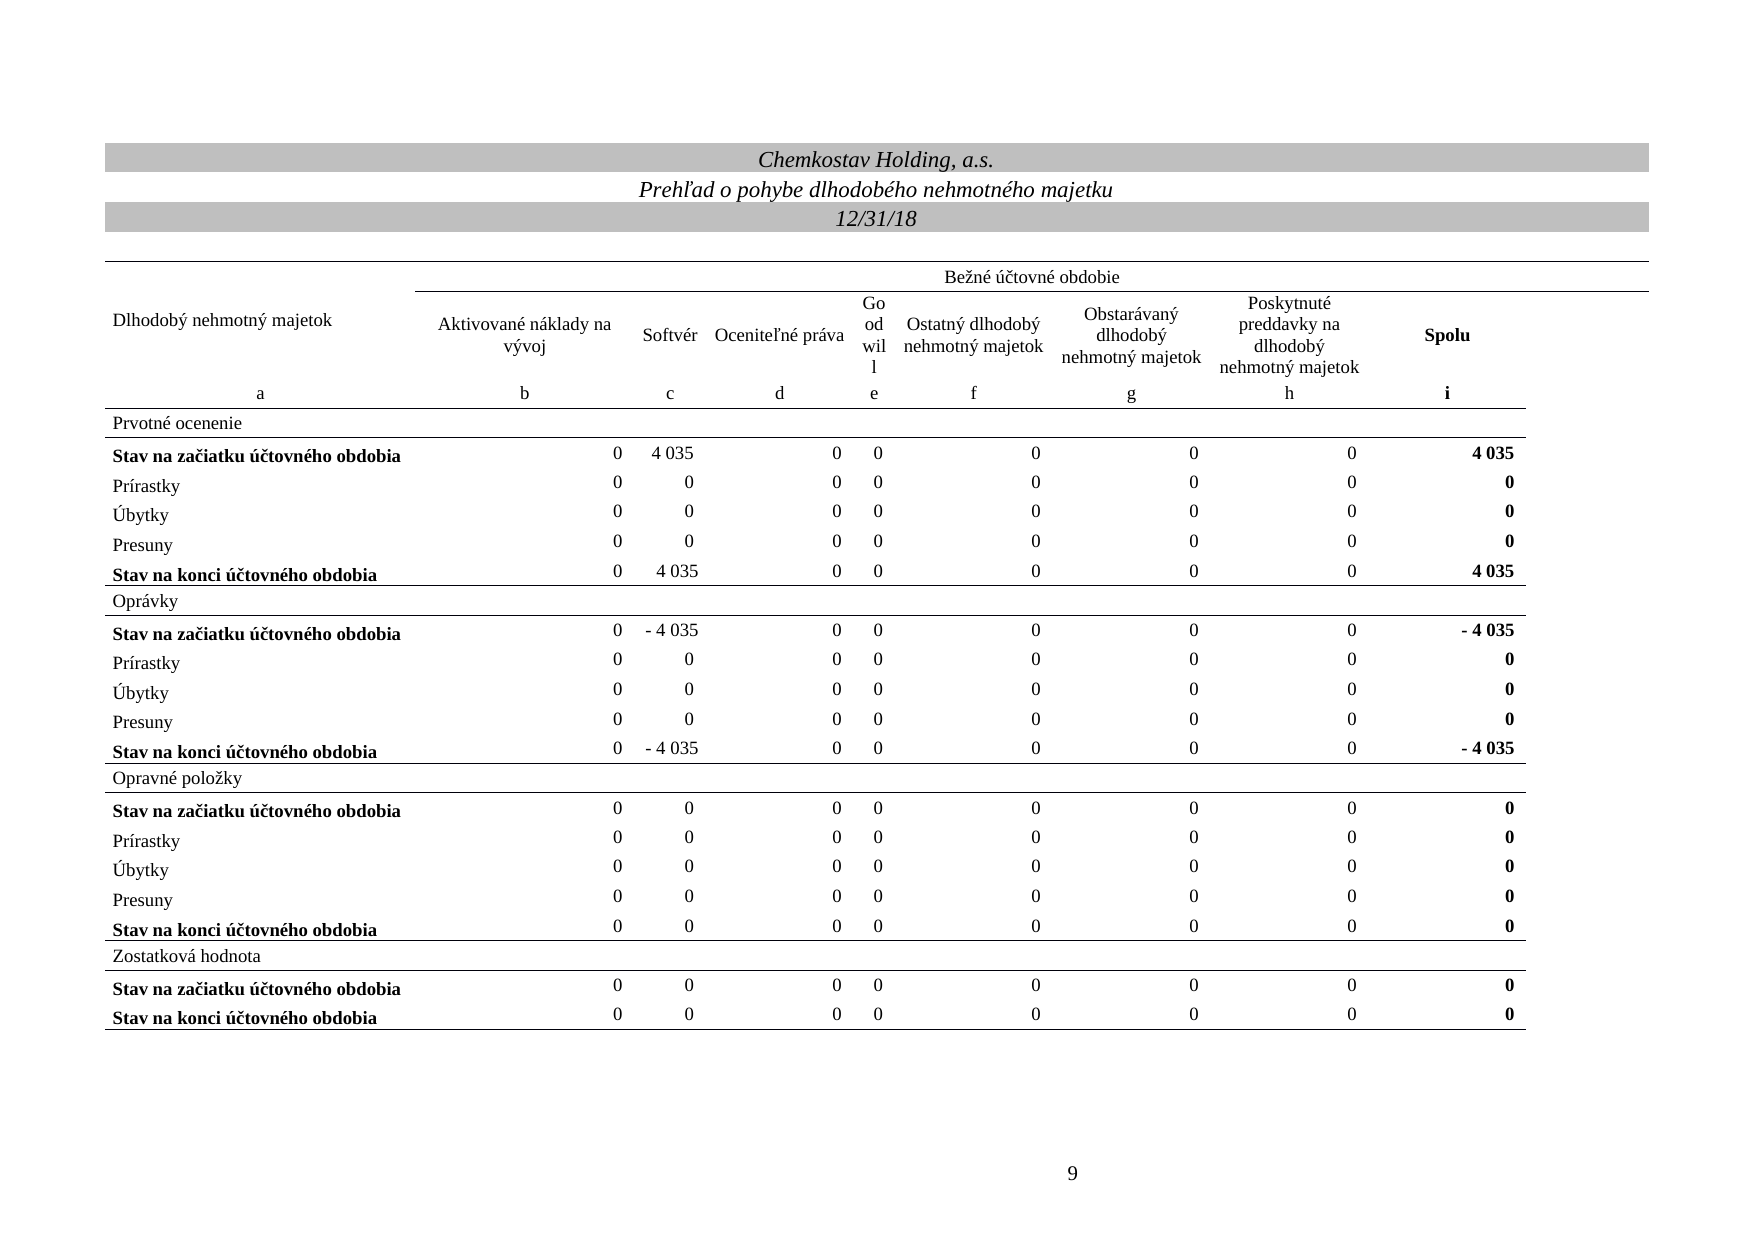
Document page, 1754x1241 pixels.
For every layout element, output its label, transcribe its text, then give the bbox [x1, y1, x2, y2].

table_cell [706, 1030, 853, 1058]
table_cell i [1368, 378, 1526, 408]
table_cell [1526, 822, 1649, 851]
table_cell 0 [853, 556, 894, 585]
table_cell Aktivované náklady na vývoj [415, 292, 634, 378]
table_cell Oprávky [105, 586, 415, 615]
table_cell 0 [1210, 733, 1368, 763]
table_cell 0 [1210, 822, 1368, 851]
table_cell 0 [895, 438, 1052, 467]
table_cell f [895, 378, 1052, 408]
table_cell 0 [895, 999, 1052, 1029]
table_cell [415, 1059, 634, 1088]
table_cell 0 [634, 526, 706, 556]
table_cell b [415, 378, 634, 408]
table_cell 0 [415, 999, 634, 1029]
table_cell 0 [706, 793, 853, 822]
table_cell Obstarávaný dlhodobý nehmotný majetok [1053, 292, 1210, 378]
table_cell 0 [895, 851, 1052, 881]
table_cell [853, 232, 894, 261]
table_cell [895, 1059, 1052, 1088]
table_cell 0 [706, 526, 853, 556]
table_cell [634, 1059, 706, 1088]
table_cell 0 [895, 971, 1052, 999]
table_cell [1526, 556, 1649, 585]
table_cell 0 [1210, 911, 1368, 940]
table_cell 0 [1053, 674, 1210, 703]
table_cell [634, 586, 706, 615]
table_cell [1526, 999, 1649, 1029]
table_cell 0 [853, 616, 894, 644]
table_cell 0 [853, 881, 894, 911]
table_cell 0 [706, 644, 853, 674]
table_cell 0 [706, 496, 853, 526]
table_cell 0 [1368, 644, 1526, 674]
table_cell 0 [415, 644, 634, 674]
table_cell [706, 941, 853, 970]
table_cell [1368, 1030, 1526, 1058]
table_cell [634, 409, 706, 437]
table_cell c [634, 378, 706, 408]
table_cell 0 [634, 822, 706, 851]
table_cell [1210, 232, 1368, 261]
table_cell Stav na začiatku účtovného obdobia [105, 793, 415, 822]
table_cell 0 [1368, 851, 1526, 881]
table_cell 0 [1210, 851, 1368, 881]
table_cell 0 [415, 496, 634, 526]
table_cell 0 [1368, 496, 1526, 526]
table_cell 0 [895, 526, 1052, 556]
table_cell [1526, 526, 1649, 556]
table_cell 0 [853, 822, 894, 851]
table_cell 0 [895, 644, 1052, 674]
table_cell h [1210, 378, 1368, 408]
table_cell g [1053, 378, 1210, 408]
table_cell [1526, 792, 1649, 822]
table_cell 0 [1368, 999, 1526, 1029]
table_cell [1368, 409, 1526, 437]
table_cell Prehľad o pohybe dlhodobého nehmotného majetku [105, 173, 1649, 202]
table_cell 0 [853, 467, 894, 496]
table_cell 0 [415, 704, 634, 733]
table_cell a [105, 378, 415, 408]
table_cell [1526, 232, 1649, 261]
table_cell 0 [634, 851, 706, 881]
table_cell 0 [415, 911, 634, 940]
table_header Chemkostav Holding, a.s. [105, 143, 1649, 172]
table_cell 0 [1053, 971, 1210, 999]
table_cell e [853, 378, 894, 408]
table_cell [1526, 378, 1649, 408]
table_cell [105, 232, 415, 261]
table_cell [853, 1030, 894, 1058]
table_cell d [706, 378, 853, 408]
table_cell 0 [706, 971, 853, 999]
table_cell [415, 232, 634, 261]
table_cell [853, 586, 894, 615]
table_cell 0 [706, 467, 853, 496]
table_cell Poskytnuté preddavky na dlhodobý nehmotný majetok [1210, 292, 1368, 378]
table_cell 0 [706, 704, 853, 733]
table_cell 0 [895, 733, 1052, 763]
table_cell Presuny [105, 881, 415, 911]
table_cell 0 [1210, 999, 1368, 1029]
table_cell [706, 1059, 853, 1088]
table_cell 0 [853, 999, 894, 1029]
table_cell Úbytky [105, 496, 415, 526]
table_cell [634, 764, 706, 792]
table_cell 0 [1053, 822, 1210, 851]
table_cell [706, 586, 853, 615]
table_cell [1526, 437, 1649, 467]
table_cell Stav na začiatku účtovného obdobia [105, 438, 415, 467]
table_cell 0 [1210, 881, 1368, 911]
table_cell - 4 035 [1368, 616, 1526, 644]
table_cell 0 [895, 881, 1052, 911]
table_cell 0 [1368, 704, 1526, 733]
table_cell [1368, 764, 1526, 792]
table_cell Oceniteľné práva [706, 292, 853, 378]
table_cell 0 [1210, 616, 1368, 644]
table_cell - 4 035 [634, 616, 706, 644]
table_cell Stav na konci účtovného obdobia [105, 999, 415, 1029]
table_cell Goodwill [853, 292, 894, 378]
table_cell 0 [1053, 438, 1210, 467]
table_cell 0 [1210, 971, 1368, 999]
table_cell [1210, 586, 1368, 615]
table_cell [706, 409, 853, 437]
table_cell 0 [853, 644, 894, 674]
table_cell 0 [634, 881, 706, 911]
table_cell 0 [415, 526, 634, 556]
table_cell 0 [634, 971, 706, 999]
table_cell 0 [1368, 881, 1526, 911]
table_cell 0 [853, 793, 894, 822]
table_cell - 4 035 [634, 733, 706, 763]
table_cell 0 [415, 851, 634, 881]
table_cell [105, 1030, 415, 1058]
table_cell 0 [706, 438, 853, 467]
table_cell [1368, 586, 1526, 615]
table_cell 0 [706, 674, 853, 703]
table_cell Zostatková hodnota [105, 941, 415, 970]
table_cell 0 [1368, 822, 1526, 851]
table_cell 31.12.18 [105, 202, 1649, 232]
table_cell [415, 1030, 634, 1058]
table_cell [1053, 409, 1210, 437]
table_cell [1368, 232, 1526, 261]
table_cell [634, 232, 706, 261]
table_cell 0 [1368, 971, 1526, 999]
table_cell 0 [1053, 881, 1210, 911]
table_cell [1526, 674, 1649, 703]
table_cell Ostatný dlhodobý nehmotný majetok [895, 292, 1052, 378]
table_cell 0 [853, 911, 894, 940]
table_cell [1210, 409, 1368, 437]
table_cell 0 [895, 911, 1052, 940]
table_cell 0 [634, 644, 706, 674]
table_cell 0 [895, 704, 1052, 733]
table_cell 0 [1053, 999, 1210, 1029]
table_cell [1210, 1030, 1368, 1058]
table_cell 0 [1210, 496, 1368, 526]
table_cell [1526, 1029, 1649, 1058]
table_cell 0 [415, 971, 634, 999]
table_cell 0 [895, 467, 1052, 496]
table_cell 0 [1210, 438, 1368, 467]
table_cell [415, 941, 634, 970]
table_cell 0 [1053, 496, 1210, 526]
table_cell [415, 409, 634, 437]
table_cell 0 [853, 971, 894, 999]
table_cell 0 [853, 674, 894, 703]
table_cell [853, 941, 894, 970]
table_cell 0 [1210, 526, 1368, 556]
table_cell [1053, 941, 1210, 970]
table_cell 0 [1368, 911, 1526, 940]
table_cell Presuny [105, 704, 415, 733]
table_cell [1526, 585, 1649, 615]
table_cell [1526, 940, 1649, 970]
table_cell [1526, 644, 1649, 674]
table_cell 0 [853, 851, 894, 881]
table_cell Stav na začiatku účtovného obdobia [105, 971, 415, 999]
table_cell 0 [1053, 644, 1210, 674]
table_cell 0 [415, 733, 634, 763]
table_cell [1368, 941, 1526, 970]
table_cell [706, 232, 853, 261]
table_cell 0 [706, 733, 853, 763]
table_cell [706, 764, 853, 792]
table_cell [634, 1030, 706, 1058]
table_cell 0 [706, 881, 853, 911]
table_cell [1526, 851, 1649, 881]
table_cell 0 [415, 616, 634, 644]
table_cell [895, 409, 1052, 437]
table_cell [1368, 1059, 1526, 1088]
table_cell 0 [1210, 467, 1368, 496]
table_cell [895, 1030, 1052, 1058]
table_cell 4 035 [634, 556, 706, 585]
table_cell 0 [1368, 793, 1526, 822]
table_cell [1053, 586, 1210, 615]
table_cell [895, 232, 1052, 261]
table_cell [1210, 941, 1368, 970]
table_cell Softvér [634, 292, 706, 378]
table_cell Stav na konci účtovného obdobia [105, 911, 415, 940]
table_cell 0 [895, 793, 1052, 822]
table_cell [1210, 764, 1368, 792]
table_cell 0 [1210, 704, 1368, 733]
table_cell 0 [895, 496, 1052, 526]
table_cell 0 [634, 674, 706, 703]
table_cell [1526, 763, 1649, 792]
table_cell [1526, 292, 1649, 378]
table_cell 0 [1210, 644, 1368, 674]
table_cell 0 [706, 911, 853, 940]
table_cell Úbytky [105, 674, 415, 703]
table_cell 0 [1053, 733, 1210, 763]
table_cell [1526, 1059, 1649, 1088]
table_cell 0 [1053, 616, 1210, 644]
table_cell 0 [415, 822, 634, 851]
table_cell 0 [1368, 526, 1526, 556]
table_cell [415, 586, 634, 615]
table_cell [1526, 881, 1649, 911]
table_cell Spolu [1368, 292, 1526, 378]
table_cell [1526, 970, 1649, 999]
table_cell 0 [415, 438, 634, 467]
table_cell 0 [895, 556, 1052, 585]
table_cell 0 [1053, 793, 1210, 822]
table_cell [1053, 764, 1210, 792]
table_cell Stav na konci účtovného obdobia [105, 556, 415, 585]
table_cell Stav na začiatku účtovného obdobia [105, 616, 415, 644]
table_cell [1526, 408, 1649, 437]
table_cell [895, 586, 1052, 615]
table_cell [1526, 467, 1649, 496]
table_cell 0 [415, 674, 634, 703]
table_cell [105, 1059, 415, 1088]
table_cell 0 [895, 616, 1052, 644]
table_cell 0 [706, 616, 853, 644]
table_cell 0 [1053, 467, 1210, 496]
table_cell 0 [895, 822, 1052, 851]
table_cell [853, 1059, 894, 1088]
table_cell 4 035 [634, 438, 706, 467]
table_cell [853, 764, 894, 792]
table_cell 0 [634, 793, 706, 822]
table_cell 0 [706, 851, 853, 881]
table_cell [1526, 911, 1649, 940]
table_cell [1526, 615, 1649, 644]
table_cell [1053, 1030, 1210, 1058]
table_cell Dlhodobý nehmotný majetok [105, 262, 415, 378]
table_cell [1053, 232, 1210, 261]
table_cell [415, 764, 634, 792]
table_cell [1526, 733, 1649, 763]
table_cell Presuny [105, 526, 415, 556]
table_cell 0 [853, 526, 894, 556]
table_cell [895, 764, 1052, 792]
table_cell 4 035 [1368, 556, 1526, 585]
table_cell Prírastky [105, 467, 415, 496]
table_cell 0 [1368, 467, 1526, 496]
table_cell 0 [853, 496, 894, 526]
table_cell 0 [1210, 674, 1368, 703]
table_cell 0 [1210, 556, 1368, 585]
table_cell Bežné účtovné obdobie [415, 262, 1649, 291]
table_cell [634, 941, 706, 970]
table_cell - 4 035 [1368, 733, 1526, 763]
table_cell 0 [634, 496, 706, 526]
table_cell [1210, 1059, 1368, 1088]
table_cell 0 [634, 704, 706, 733]
table_cell Opravné položky [105, 764, 415, 792]
table_cell 0 [706, 822, 853, 851]
table_cell 0 [415, 881, 634, 911]
table_cell Úbytky [105, 851, 415, 881]
table_cell Prírastky [105, 644, 415, 674]
table_cell 0 [1053, 704, 1210, 733]
table_cell 0 [415, 793, 634, 822]
table_cell 0 [634, 467, 706, 496]
table_cell 4 035 [1368, 438, 1526, 467]
table_cell 0 [1210, 793, 1368, 822]
table_cell Prírastky [105, 822, 415, 851]
table_cell [1526, 704, 1649, 733]
table_cell 0 [706, 999, 853, 1029]
table_cell 0 [853, 733, 894, 763]
table_cell [1526, 496, 1649, 526]
table_cell 0 [853, 438, 894, 467]
table_cell 0 [895, 674, 1052, 703]
table_cell 0 [1053, 556, 1210, 585]
table_cell 0 [1053, 526, 1210, 556]
table_cell 0 [1368, 674, 1526, 703]
table_cell 0 [415, 467, 634, 496]
table_cell 0 [415, 556, 634, 585]
table_cell Prvotné ocenenie [105, 409, 415, 437]
table_cell 0 [1053, 911, 1210, 940]
table_cell Stav na konci účtovného obdobia [105, 733, 415, 763]
table_cell 0 [1053, 851, 1210, 881]
table_cell [853, 409, 894, 437]
table_cell [1053, 1059, 1210, 1088]
table_cell [895, 941, 1052, 970]
table_cell 0 [634, 911, 706, 940]
table_cell 0 [853, 704, 894, 733]
table_cell 0 [706, 556, 853, 585]
table_cell 0 [634, 999, 706, 1029]
